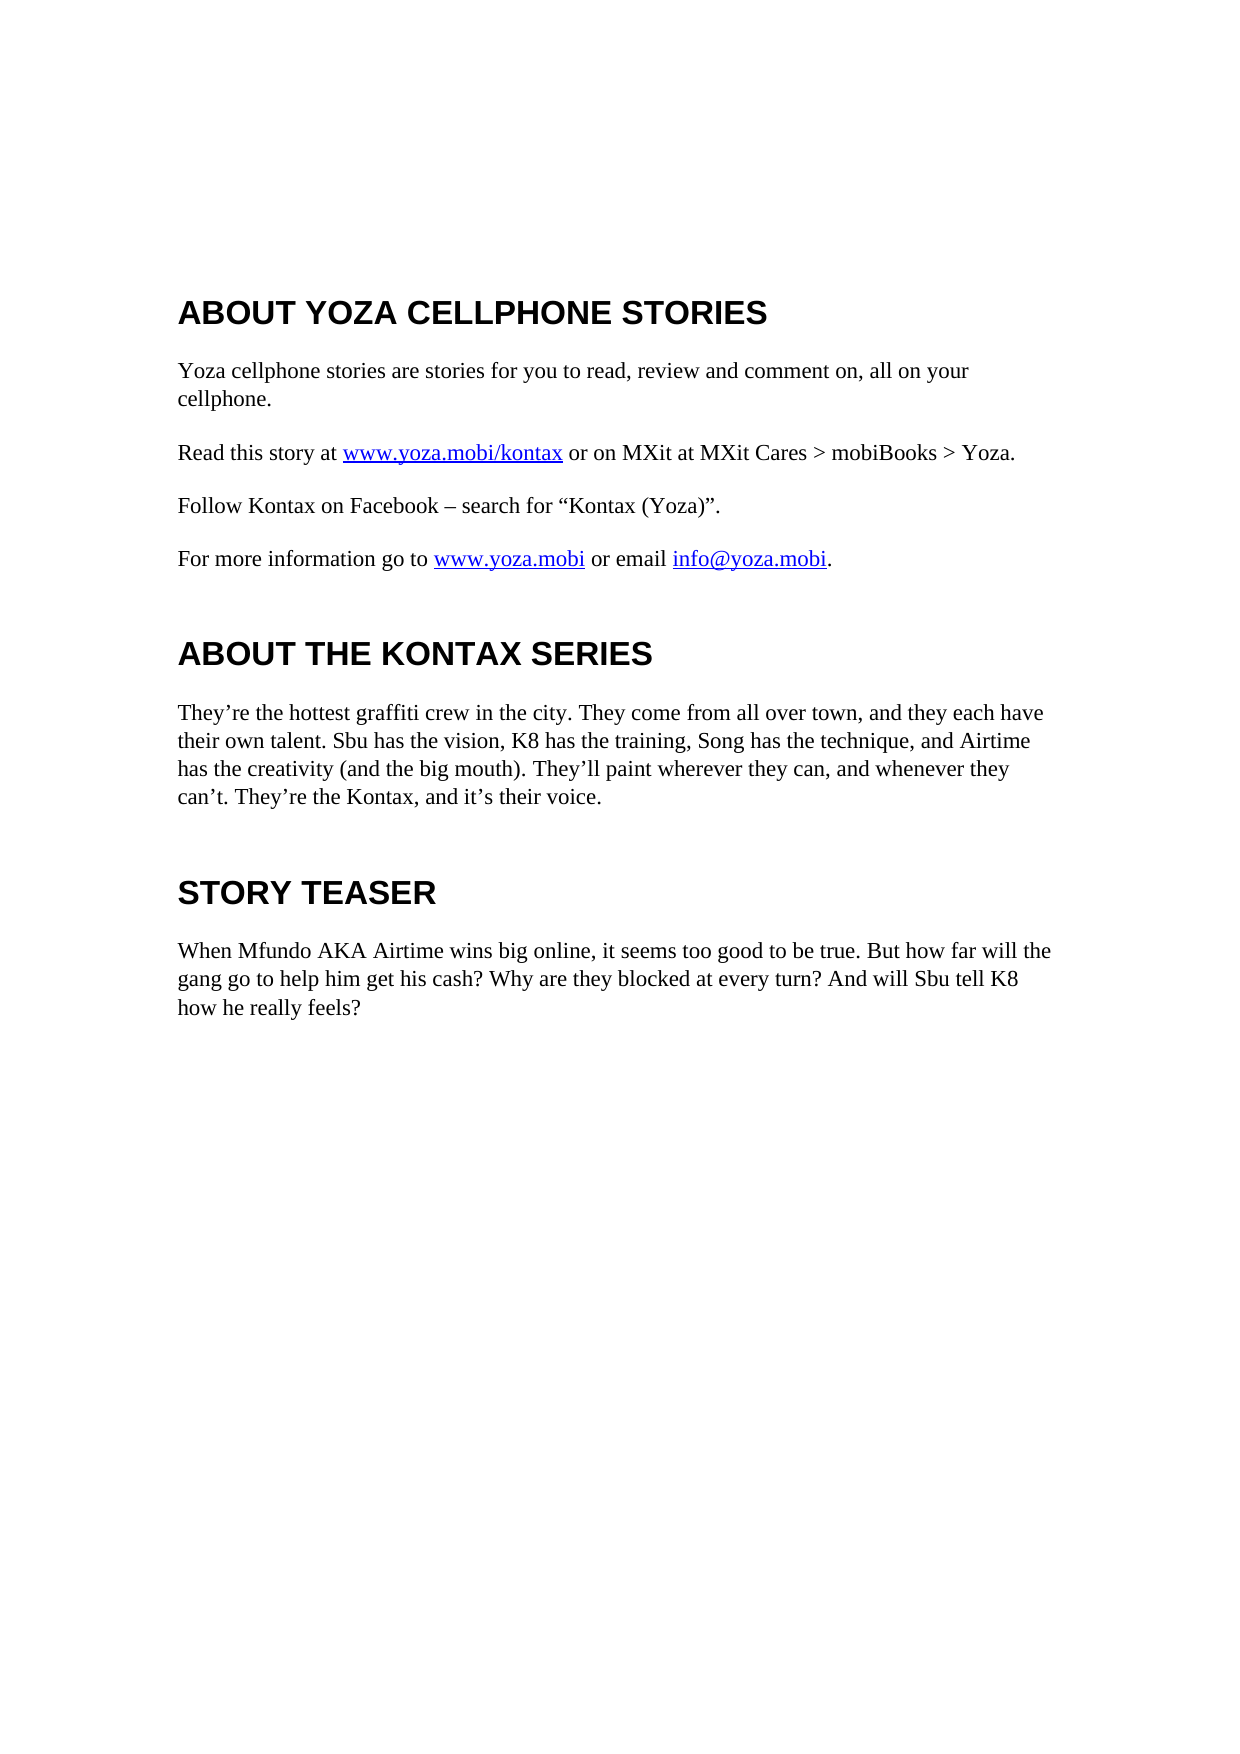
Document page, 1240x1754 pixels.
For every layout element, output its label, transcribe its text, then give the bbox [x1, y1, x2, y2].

text Read this story at www.yoza.mobi/kontax or on MXit at MXit Cares > mobiBooks > Yoza. [177, 437, 1062, 466]
text About the Kontax series [177, 634, 1062, 673]
text About Yoza Cellphone Stories [177, 293, 1062, 331]
text Story teaser [177, 873, 1062, 911]
text Follow Kontax on Facebook – search for “Kontax (Yoza)”. [177, 491, 1062, 519]
text They’re the hottest graffiti crew in the city. They come from all over town, and they each have their own talent. Sbu has the vision, K8 has the training, Song has the technique, and Airtime has the creativity (and the big mouth). They’ll paint wherever they can, and whenever they can’t. They’re the Kontax, and it’s their voice. [177, 698, 1062, 810]
text Yoza cellphone stories are stories for you to read, review and comment on, all on your cellphone. [177, 356, 1062, 412]
text When Mfundo AKA Airtime wins big online, it seems too good to be true. But how far will the gang go to help him get his cash? Why are they blocked at every turn? And will Sbu tell K8 how he really feels? [177, 936, 1062, 1021]
text For more information go to www.yoza.mobi or email info@yoza.mobi. [177, 544, 1062, 572]
